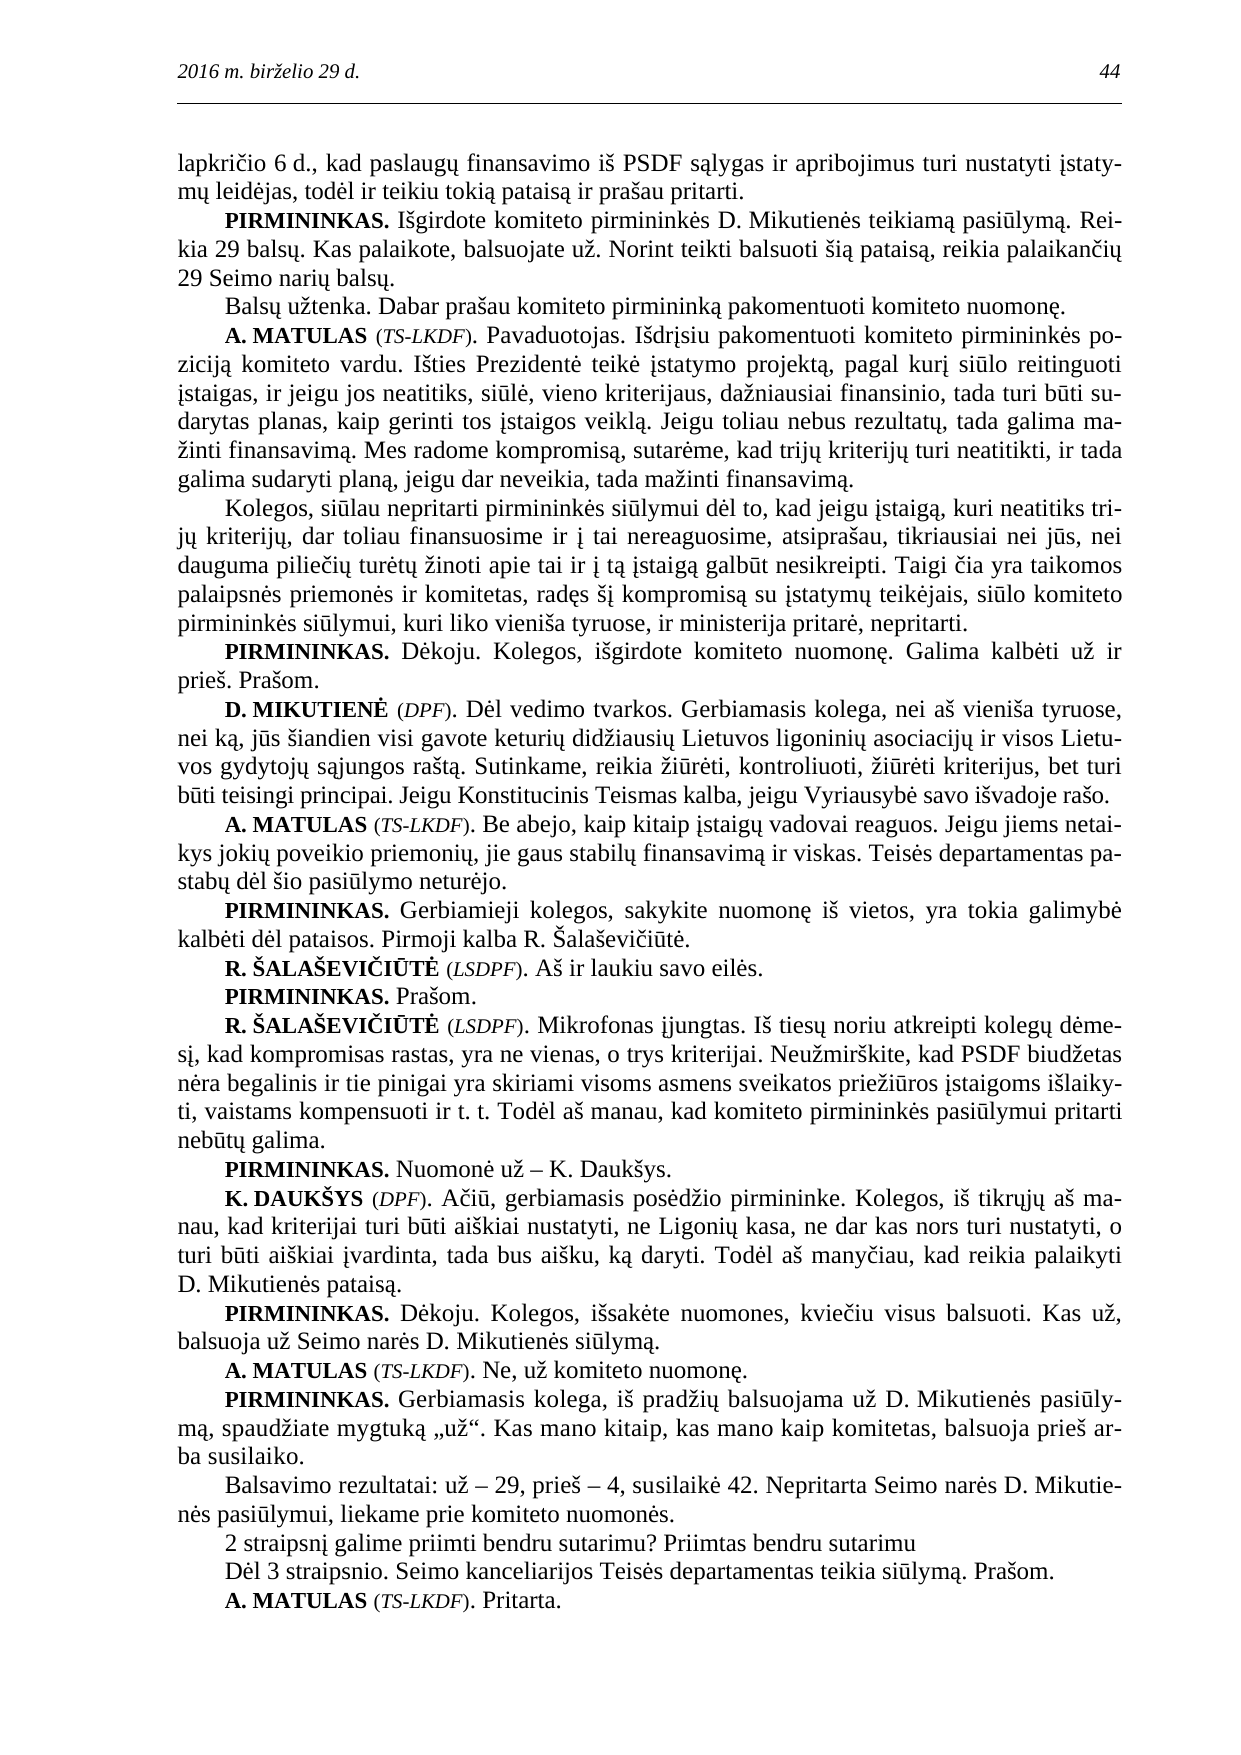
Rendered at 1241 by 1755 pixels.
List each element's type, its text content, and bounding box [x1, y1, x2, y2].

text lap­kri­čio 6 d., kad pa­slau­gų fi­nan­sa­vi­mo iš PSDF są­ly­gas ir ap­ri­bo­ji­mus tu­ri nu­sta­ty­ti įsta­ty­mų lei­dė­jas, to­dėl ir tei­kiu to­kią pa­tai­są ir pra­šau pri­tar­ti. [177, 148, 1122, 205]
text Ko­le­gos, siū­lau ne­pri­tar­ti pir­mi­nin­kės siū­ly­mui dėl to, kad jei­gu įstai­gą, ku­ri ne­ati­tiks tri­jų kri­te­ri­jų, dar to­liau fi­nan­suo­si­me ir į tai ne­re­a­guo­si­me, at­si­pra­šau, tik­riau­siai nei jūs, nei dau­gu­ma pi­lie­čių tu­rė­tų ži­no­ti apie tai ir į tą įstai­gą gal­būt ne­si­kreip­ti. Tai­gi čia yra tai­ko­mos pa­laips­nės prie­mo­nės ir ko­mi­te­tas, ra­dęs šį kom­pro­mi­są su įsta­ty­mų tei­kė­jais, siū­lo ko­mi­te­to pir­mi­nin­kės siū­ly­mui, ku­ri li­ko vie­ni­ša ty­ruo­se, ir mi­nis­te­ri­ja pri­ta­rė, ne­pri­tar­ti. [177, 493, 1122, 636]
text PIRMININKAS. Ger­bia­mie­ji ko­le­gos, sa­ky­ki­te nuo­mo­nę iš vie­tos, yra to­kia ga­li­my­bė kal­bė­ti dėl pa­tai­sos. Pir­mo­ji kal­ba R. Ša­la­še­vi­čiū­tė. [177, 895, 1122, 953]
text PIRMININKAS. Pra­šom. [177, 981, 1122, 1010]
text A. MATULAS (TS-LKDF). Pa­va­duo­to­jas. Iš­drį­siu pa­ko­men­tuo­ti ko­mi­te­to pir­mi­nin­kės po­zi­ci­ją ko­mi­te­to var­du. Iš­ties Pre­zi­den­tė tei­kė įsta­ty­mo pro­jek­tą, pa­gal ku­rį siū­lo rei­tin­guo­ti įstai­gas, ir jei­gu jos ne­ati­tiks, siū­lė, vie­no kri­te­ri­jaus, daž­niau­siai fi­nan­si­nio, ta­da tu­ri bū­ti su­da­ry­tas pla­nas, kaip ge­rin­ti tos įstai­gos veik­lą. Jei­gu to­liau ne­bus re­zul­ta­tų, ta­da ga­li­ma ma­žin­ti fi­nan­sa­vi­mą. Mes ra­do­me kom­pro­mi­są, su­ta­rė­me, kad tri­jų kri­te­ri­jų tu­ri ne­ati­tik­ti, ir ta­da ga­li­ma su­da­ry­ti pla­ną, jei­gu dar ne­vei­kia, ta­da ma­žin­ti fi­nan­sa­vi­mą. [177, 320, 1122, 493]
text PIRMININKAS. Iš­gir­do­te ko­mi­te­to pir­mi­nin­kės D. Mi­ku­tie­nės tei­kia­mą pa­siū­ly­mą. Rei­kia 29 bal­sų. Kas pa­lai­ko­te, bal­suo­ja­te už. No­rint teik­ti bal­suo­ti šią pa­tai­są, rei­kia pa­lai­kan­čių 29 Sei­mo na­rių bal­sų. [177, 205, 1122, 291]
text R. ŠALAŠEVIČIŪTĖ (LSDPF). Mik­ro­fo­nas įjung­tas. Iš tie­sų no­riu at­kreip­ti ko­le­gų dė­me­sį, kad kom­pro­mi­sas ras­tas, yra ne vie­nas, o trys kri­te­ri­jai. Ne­už­mirš­ki­te, kad PSDF biu­dže­tas nė­ra be­ga­li­nis ir tie pi­ni­gai yra ski­ria­mi vi­soms as­mens svei­ka­tos prie­žiū­ros įstai­goms iš­lai­ky­ti, vais­tams kom­pen­suo­ti ir t. t. To­dėl aš ma­nau, kad ko­mi­te­to pir­mi­nin­kės pa­siū­ly­mui pri­tar­ti ne­bū­tų ga­li­ma. [177, 1010, 1122, 1154]
text Bal­sa­vi­mo re­zul­ta­tai: už – 29, prieš – 4, su­si­lai­kė 42. Ne­pri­tar­ta Sei­mo na­rės D. Mi­ku­tie­nės pa­siū­ly­mui, lie­ka­me prie ko­mi­te­to nuo­mo­nės. [177, 1470, 1122, 1528]
text K. DAUKŠYS (DPF). Ačiū, ger­bia­ma­sis po­sė­džio pir­mi­nin­ke. Ko­le­gos, iš tik­rų­jų aš ma­nau, kad kri­te­ri­jai tu­ri bū­ti aiš­kiai nu­sta­ty­ti, ne Li­go­nių ka­sa, ne dar kas nors tu­ri nu­sta­ty­ti, o tu­ri bū­ti aiš­kiai įvar­din­ta, ta­da bus aiš­ku, ką da­ry­ti. To­dėl aš ma­ny­čiau, kad rei­kia pa­lai­ky­ti D. Mi­ku­tie­nės pa­tai­są. [177, 1183, 1122, 1298]
text A. MATULAS (TS-LKDF). Ne, už ko­mi­te­to nuo­mo­nę. [177, 1355, 1122, 1384]
text A. MATULAS (TS-LKDF). Pri­tar­ta. [177, 1585, 1122, 1614]
text A. MATULAS (TS-LKDF). Be abe­jo, kaip ki­taip įstai­gų va­do­vai re­a­guos. Jei­gu jiems ne­tai­kys jo­kių po­vei­kio prie­mo­nių, jie gaus sta­bi­lų fi­nan­sa­vi­mą ir vis­kas. Tei­sės de­par­ta­men­tas pa­sta­bų dėl šio pa­siū­ly­mo ne­tu­rė­jo. [177, 809, 1122, 895]
text PIRMININKAS. Dė­ko­ju. Ko­le­gos, iš­gir­do­te ko­mi­te­to nuo­mo­nę. Ga­li­ma kal­bė­ti už ir prieš. Pra­šom. [177, 636, 1122, 694]
text PIRMININKAS. Dė­ko­ju. Ko­le­gos, iš­sa­kė­te nuo­mo­nes, kvie­čiu vi­sus bal­suo­ti. Kas už, bal­suo­ja už Sei­mo na­rės D. Mi­ku­tie­nės siū­ly­mą. [177, 1298, 1122, 1355]
text PIRMININKAS. Nuo­mo­nė už – K. Dauk­šys. [177, 1154, 1122, 1183]
text D. MIKUTIENĖ (DPF). Dėl ve­di­mo tvar­kos. Ger­bia­ma­sis ko­le­ga, nei aš vie­ni­ša ty­ruo­se, nei ką, jūs šian­dien vi­si ga­vo­te ke­tu­rių di­džiau­sių Lie­tu­vos li­go­ni­nių aso­cia­ci­jų ir vi­sos Lie­tu­vos gy­dy­to­jų są­jun­gos raš­tą. Su­tin­ka­me, rei­kia žiū­rė­ti, kon­tro­liuo­ti, žiū­rė­ti kri­te­ri­jus, bet tu­ri bū­ti tei­sin­gi prin­ci­pai. Jei­gu Kon­sti­tu­ci­nis Teis­mas kal­ba, jei­gu Vy­riau­sy­bė sa­vo iš­va­do­je ra­šo. [177, 694, 1122, 809]
text PIRMININKAS. Ger­bia­ma­sis ko­le­ga, iš pra­džių bal­suo­ja­ma už D. Mi­ku­tie­nės pa­siū­ly­mą, spau­džia­te myg­tu­ką „už“. Kas ma­no ki­taip, kas ma­no kaip ko­mi­te­tas, bal­suo­ja prieš ar­ba su­si­lai­ko. [177, 1384, 1122, 1470]
text Dėl 3 straips­nio. Sei­mo kan­ce­lia­ri­jos Tei­sės de­par­ta­men­tas tei­kia siū­ly­mą. Pra­šom. [177, 1556, 1122, 1585]
text R. ŠALAŠEVIČIŪTĖ (LSDPF). Aš ir lau­kiu sa­vo ei­lės. [177, 953, 1122, 981]
text 2 straips­nį ga­li­me pri­im­ti ben­dru su­ta­ri­mu? Pri­im­tas ben­dru su­ta­ri­mu [177, 1528, 1122, 1556]
text Bal­sų už­ten­ka. Da­bar pra­šau ko­mi­te­to pir­mi­nin­ką pa­ko­men­tuo­ti ko­mi­te­to nuo­mo­nę. [177, 291, 1122, 320]
